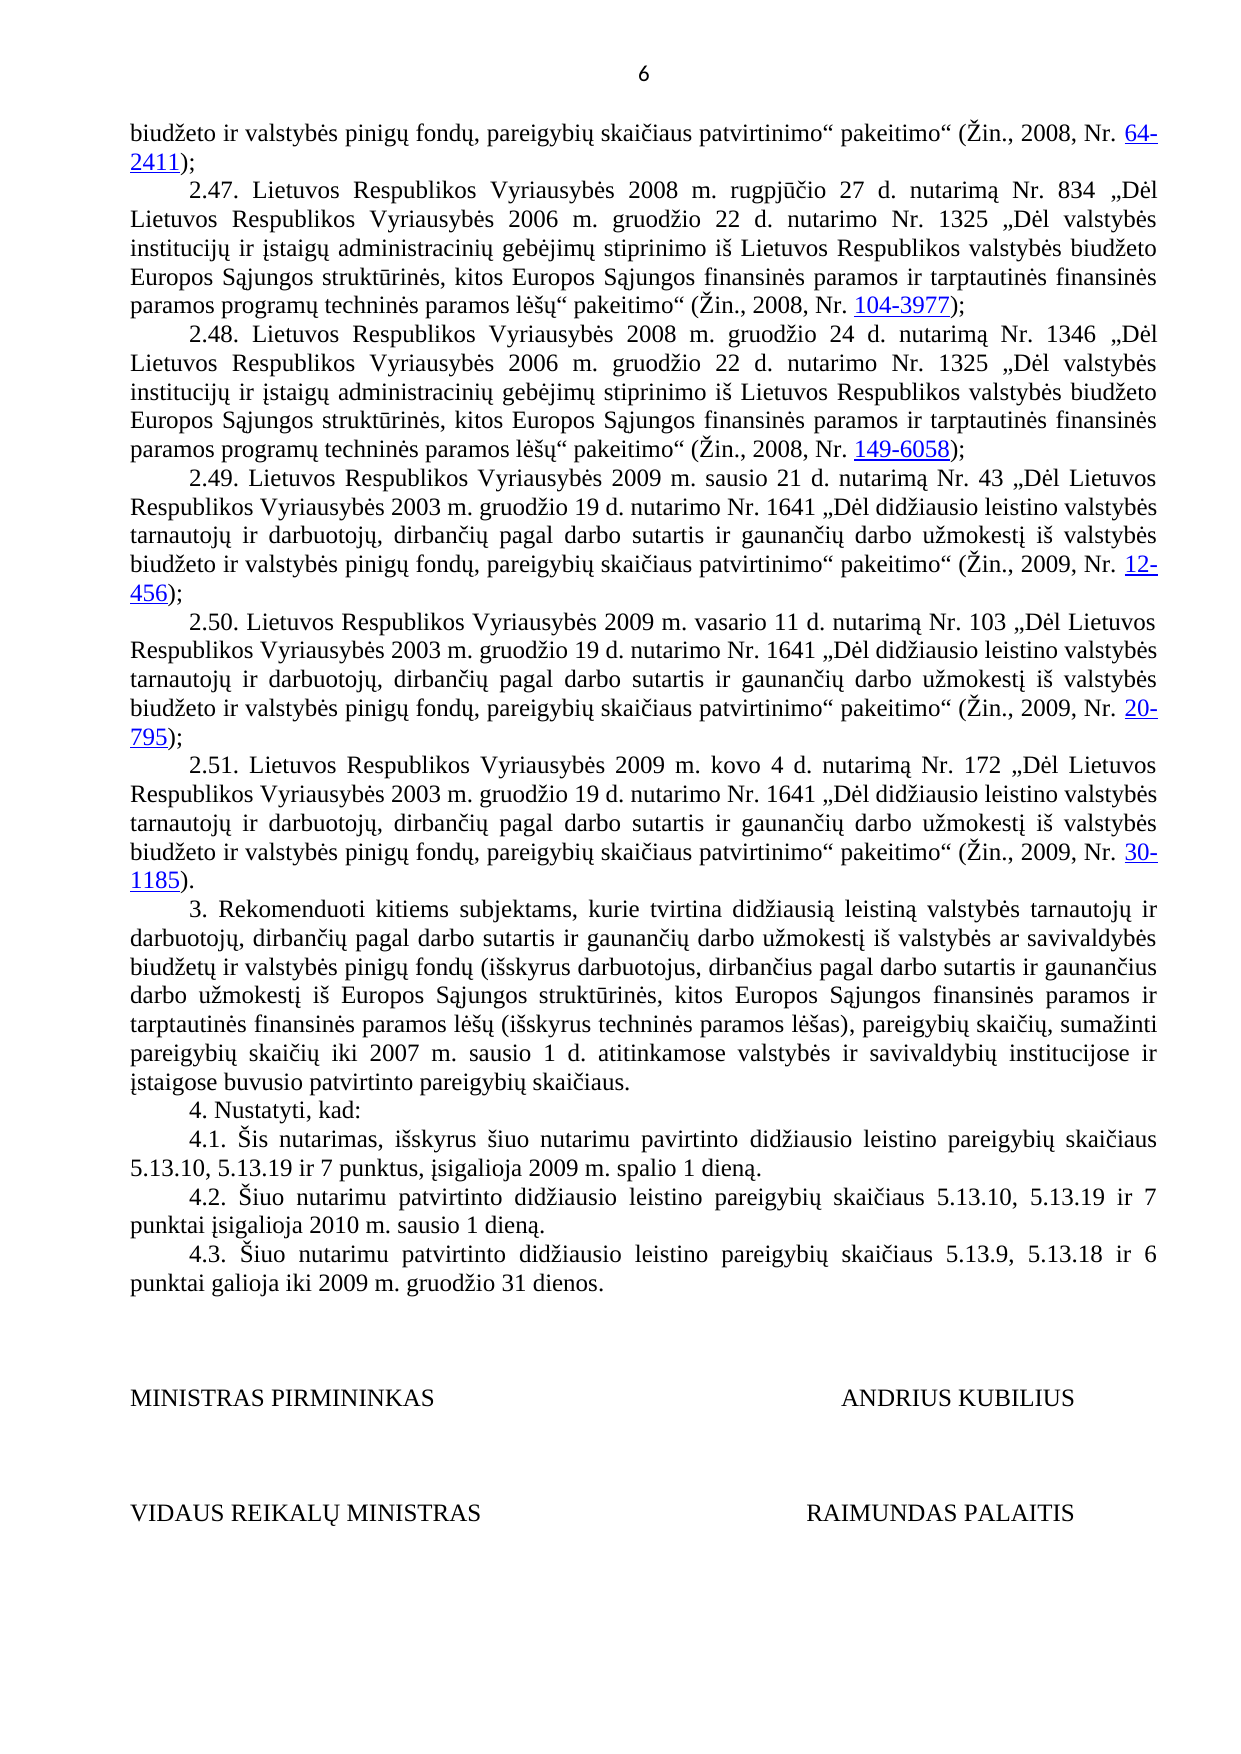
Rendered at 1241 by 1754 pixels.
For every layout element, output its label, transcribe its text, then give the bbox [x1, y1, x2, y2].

text 4.3. Šiuo nutarimu patvirtinto didžiausio leistino pareigybių skaičiaus 5.13.9, 5.13.18 ir 6 punktai galioja iki 2009 m. gruodžio 31 dienos. [130, 1239, 1157, 1297]
text VIDAUS REIKALŲ MINISTRAS RAIMUNDAS PALAITIS [130, 1498, 1157, 1527]
text 3. Rekomenduoti kitiems subjektams, kurie tvirtina didžiausią leistiną valstybės tarnautojų ir darbuotojų, dirbančių pagal darbo sutartis ir gaunančių darbo užmokestį iš valstybės ar savivaldybės biudžetų ir valstybės pinigų fondų (išskyrus darbuotojus, dirbančius pagal darbo sutartis ir gaunančius darbo užmokestį iš Europos Sąjungos struktūrinės, kitos Europos Sąjungos finansinės paramos ir tarptautinės finansinės paramos lėšų (išskyrus techninės paramos lėšas), pareigybių skaičių, sumažinti pareigybių skaičių iki 2007 m. sausio 1 d. atitinkamose valstybės ir savivaldybių institucijose ir įstaigose buvusio patvirtinto pareigybių skaičiaus. [130, 894, 1157, 1096]
text 4.2. Šiuo nutarimu patvirtinto didžiausio leistino pareigybių skaičiaus 5.13.10, 5.13.19 ir 7 punktai įsigalioja 2010 m. sausio 1 dieną. [130, 1182, 1157, 1239]
text 2.49. Lietuvos Respublikos Vyriausybės 2009 m. sausio 21 d. nutarimą Nr. 43 „Dėl Lietuvos Respublikos Vyriausybės 2003 m. gruodžio 19 d. nutarimo Nr. 1641 „Dėl didžiausio leistino valstybės tarnautojų ir darbuotojų, dirbančių pagal darbo sutartis ir gaunančių darbo užmokestį iš valstybės biudžeto ir valstybės pinigų fondų, pareigybių skaičiaus patvirtinimo“ pakeitimo“ (Žin., 2009, Nr. 12-456); [130, 463, 1157, 607]
text 2.48. Lietuvos Respublikos Vyriausybės 2008 m. gruodžio 24 d. nutarimą Nr. 1346 „Dėl Lietuvos Respublikos Vyriausybės 2006 m. gruodžio 22 d. nutarimo Nr. 1325 „Dėl valstybės institucijų ir įstaigų administracinių gebėjimų stiprinimo iš Lietuvos Respublikos valstybės biudžeto Europos Sąjungos struktūrinės, kitos Europos Sąjungos finansinės paramos ir tarptautinės finansinės paramos programų techninės paramos lėšų“ pakeitimo“ (Žin., 2008, Nr. 149-6058); [130, 319, 1157, 463]
text 2.50. Lietuvos Respublikos Vyriausybės 2009 m. vasario 11 d. nutarimą Nr. 103 „Dėl Lietuvos Respublikos Vyriausybės 2003 m. gruodžio 19 d. nutarimo Nr. 1641 „Dėl didžiausio leistino valstybės tarnautojų ir darbuotojų, dirbančių pagal darbo sutartis ir gaunančių darbo užmokestį iš valstybės biudžeto ir valstybės pinigų fondų, pareigybių skaičiaus patvirtinimo“ pakeitimo“ (Žin., 2009, Nr. 20-795); [130, 607, 1157, 751]
text 2.51. Lietuvos Respublikos Vyriausybės 2009 m. kovo 4 d. nutarimą Nr. 172 „Dėl Lietuvos Respublikos Vyriausybės 2003 m. gruodžio 19 d. nutarimo Nr. 1641 „Dėl didžiausio leistino valstybės tarnautojų ir darbuotojų, dirbančių pagal darbo sutartis ir gaunančių darbo užmokestį iš valstybės biudžeto ir valstybės pinigų fondų, pareigybių skaičiaus patvirtinimo“ pakeitimo“ (Žin., 2009, Nr. 30-1185). [130, 751, 1157, 894]
text 2.47. Lietuvos Respublikos Vyriausybės 2008 m. rugpjūčio 27 d. nutarimą Nr. 834 „Dėl Lietuvos Respublikos Vyriausybės 2006 m. gruodžio 22 d. nutarimo Nr. 1325 „Dėl valstybės institucijų ir įstaigų administracinių gebėjimų stiprinimo iš Lietuvos Respublikos valstybės biudžeto Europos Sąjungos struktūrinės, kitos Europos Sąjungos finansinės paramos ir tarptautinės finansinės paramos programų techninės paramos lėšų“ pakeitimo“ (Žin., 2008, Nr. 104-3977); [130, 176, 1157, 319]
text 4. Nustatyti, kad: [130, 1096, 1157, 1124]
text MINISTRAS PIRMININKAS ANDRIUS KUBILIUS [130, 1383, 1157, 1412]
text biudžeto ir valstybės pinigų fondų, pareigybių skaičiaus patvirtinimo“ pakeitimo“ (Žin., 2008, Nr. 64-2411); [130, 118, 1157, 176]
text 4.1. Šis nutarimas, išskyrus šiuo nutarimu pavirtinto didžiausio leistino pareigybių skaičiaus 5.13.10, 5.13.19 ir 7 punktus, įsigalioja 2009 m. spalio 1 dieną. [130, 1124, 1157, 1182]
